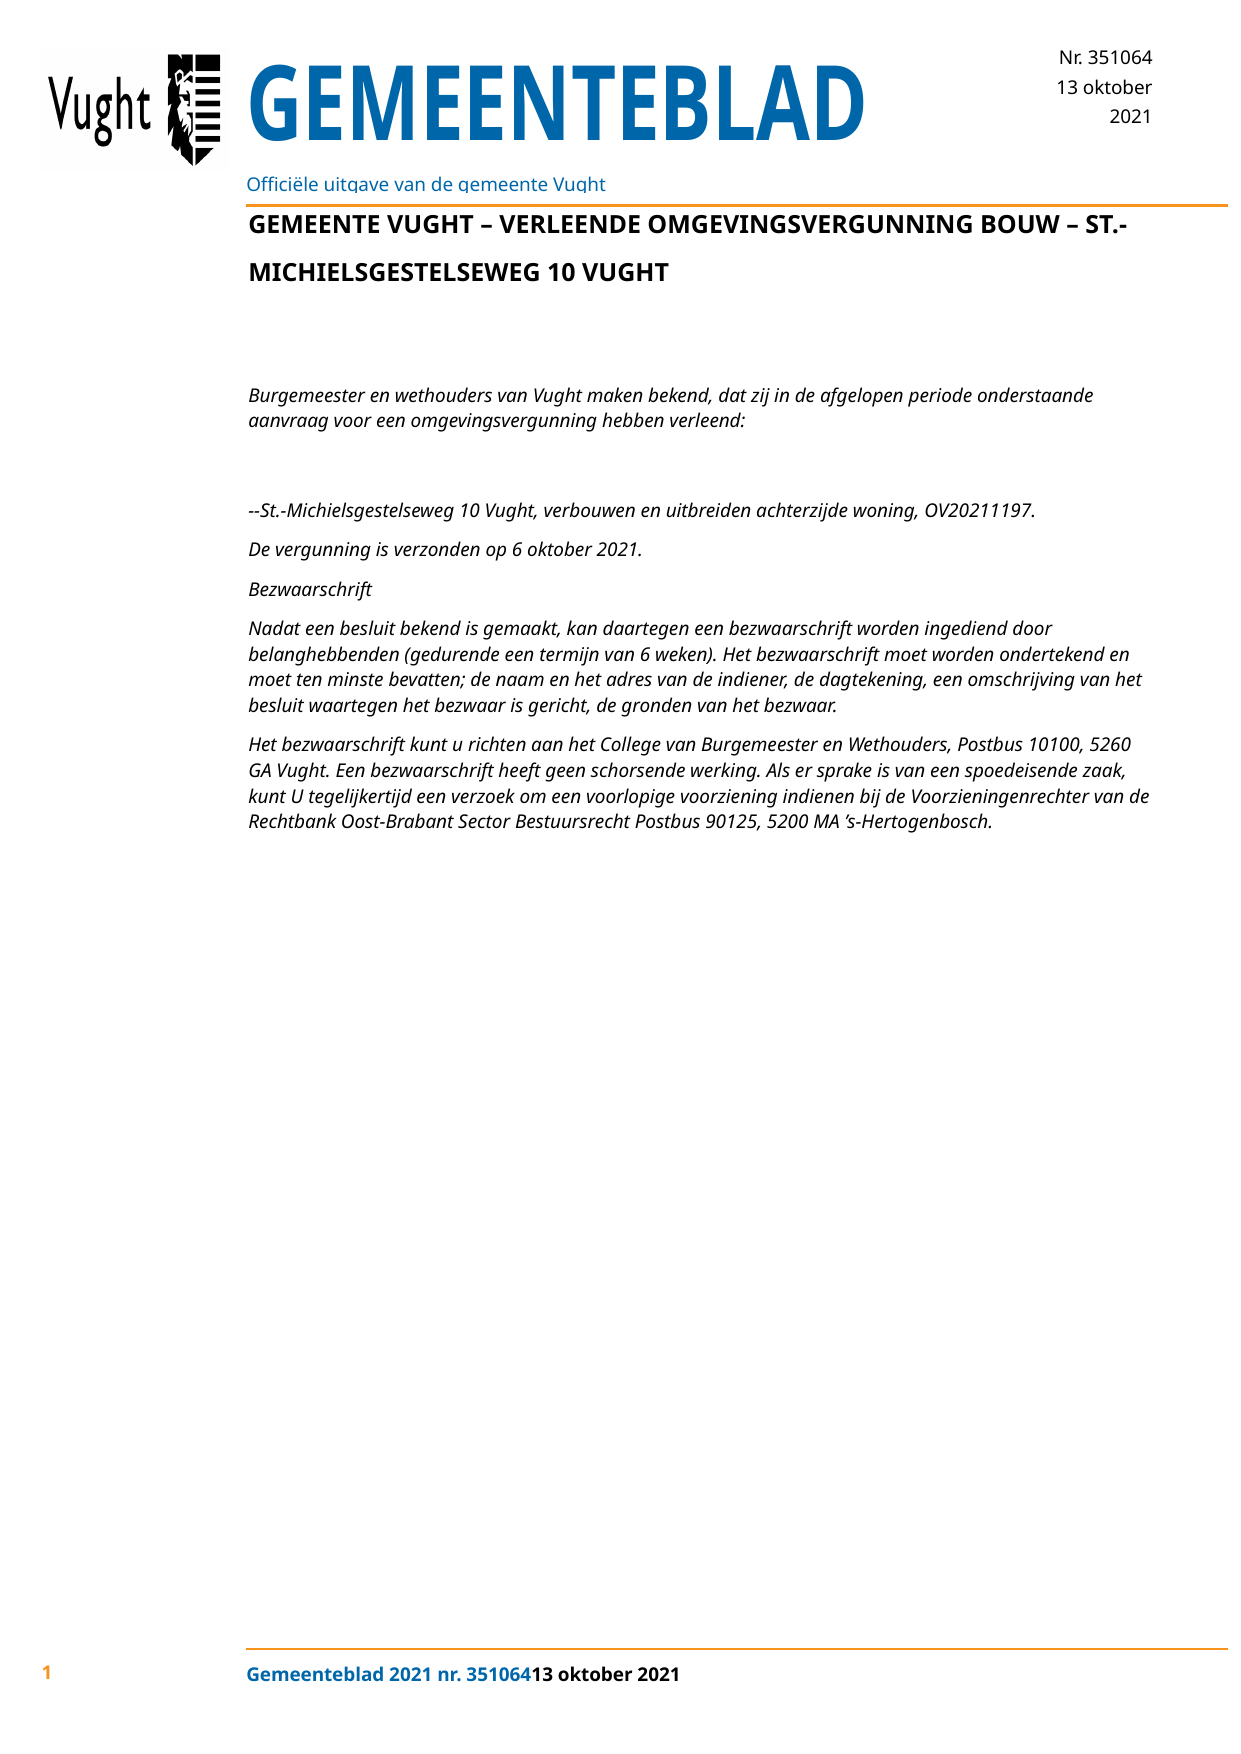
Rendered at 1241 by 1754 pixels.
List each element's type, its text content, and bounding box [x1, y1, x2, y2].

text Het bezwaarschrift kunt u richten aan het College van Burgemeester en Wethouders, Postbus 10100, 5260 GA Vught. Een bezwaarschrift heeft geen schorsende werking. Als er sprake is van een spoedeisende zaak, kunt U tegelijkertijd een verzoek om een voorlopige voorziening indienen bij de Voorzieningenrechter van de Rechtbank Oost-Brabant Sector Bestuursrecht Postbus 90125, 5200 MA ’s-Hertogenbosch. [248, 732, 1152, 834]
text De vergunning is verzonden op 6 oktober 2021. [248, 537, 1152, 562]
text Bezwaarschrift [248, 576, 1152, 602]
text --St.-Michielsgestelseweg 10 Vught, verbouwen en uitbreiden achterzijde woning, OV20211197. [248, 497, 1152, 523]
text Burgemeester en wethouders van Vught maken bekend, dat zij in de afgelopen periode onderstaande aanvraag voor een omgevingsvergunning hebben verleend: [248, 382, 1152, 433]
picture [41, 47, 231, 172]
text GEMEENTE VUGHT – VERLEENDE OMGEVINGSVERGUNNING BOUW – ST.-MICHIELSGESTELSEWEG 10 VUGHT [248, 207, 1152, 288]
text Nadat een besluit bekend is gemaakt, kan daartegen een bezwaarschrift worden ingediend door belanghebbenden (gedurende een termijn van 6 weken). Het bezwaarschrift moet worden ondertekend en moet ten minste bevatten; de naam en het adres van de indiener, de dagtekening, een omschrijving van het besluit waartegen het bezwaar is gericht, de gronden van het bezwaar. [248, 615, 1152, 718]
